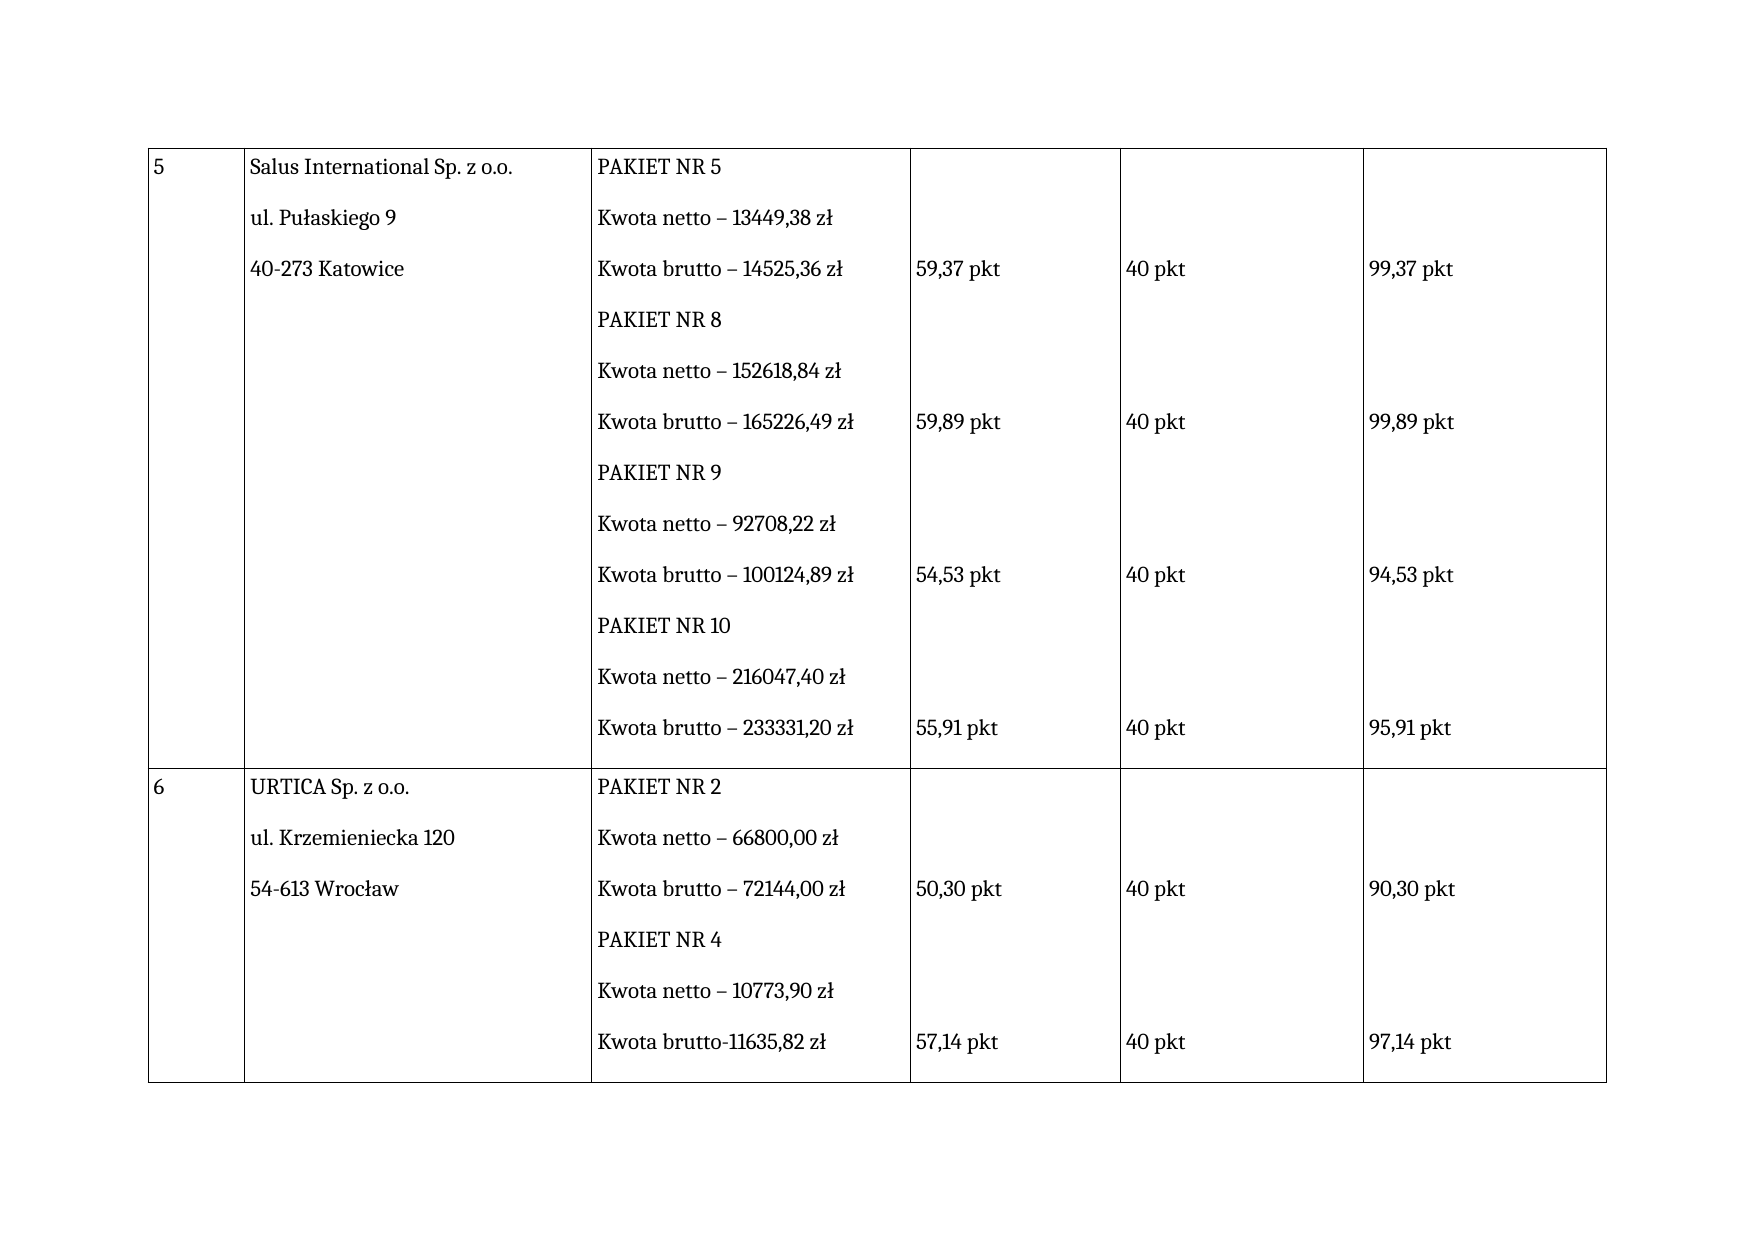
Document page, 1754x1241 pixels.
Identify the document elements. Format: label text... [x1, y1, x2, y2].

table_cell 90,30 pkt 97,14 pkt [1364, 769, 1606, 1082]
table_cell PAKIET NR 5 Kwota netto – 13449,38 zł Kwota brutto – 14525,36 zł PAKIET NR 8 Kwota netto – 152618,84 zł Kwota brutto – 165226,49 zł PAKIET NR 9 Kwota netto – 92708,22 zł Kwota brutto – 100124,89 zł PAKIET NR 10 Kwota netto – 216047,40 zł Kwota brutto – 233331,20 zł [592, 149, 910, 768]
table_cell Salus International Sp. z o.o. ul. Pułaskiego 9 40-273 Katowice [245, 149, 591, 768]
table_cell PAKIET NR 2 Kwota netto – 66800,00 zł Kwota brutto – 72144,00 zł PAKIET NR 4 Kwota netto – 10773,90 zł Kwota brutto-11635,82 zł [592, 769, 910, 1082]
table_cell 40 pkt 40 pkt [1121, 769, 1363, 1082]
table_cell 40 pkt 40 pkt 40 pkt 40 pkt [1121, 149, 1363, 768]
table_cell 59,37 pkt 59,89 pkt 54,53 pkt 55,91 pkt [911, 149, 1120, 768]
table_cell 5 [149, 149, 244, 768]
table_cell 6 [149, 769, 244, 1082]
table_cell 50,30 pkt 57,14 pkt [911, 769, 1120, 1082]
table_cell 99,37 pkt 99,89 pkt 94,53 pkt 95,91 pkt [1364, 149, 1606, 768]
table_cell URTICA Sp. z o.o. ul. Krzemieniecka 120 54-613 Wrocław [245, 769, 591, 1082]
